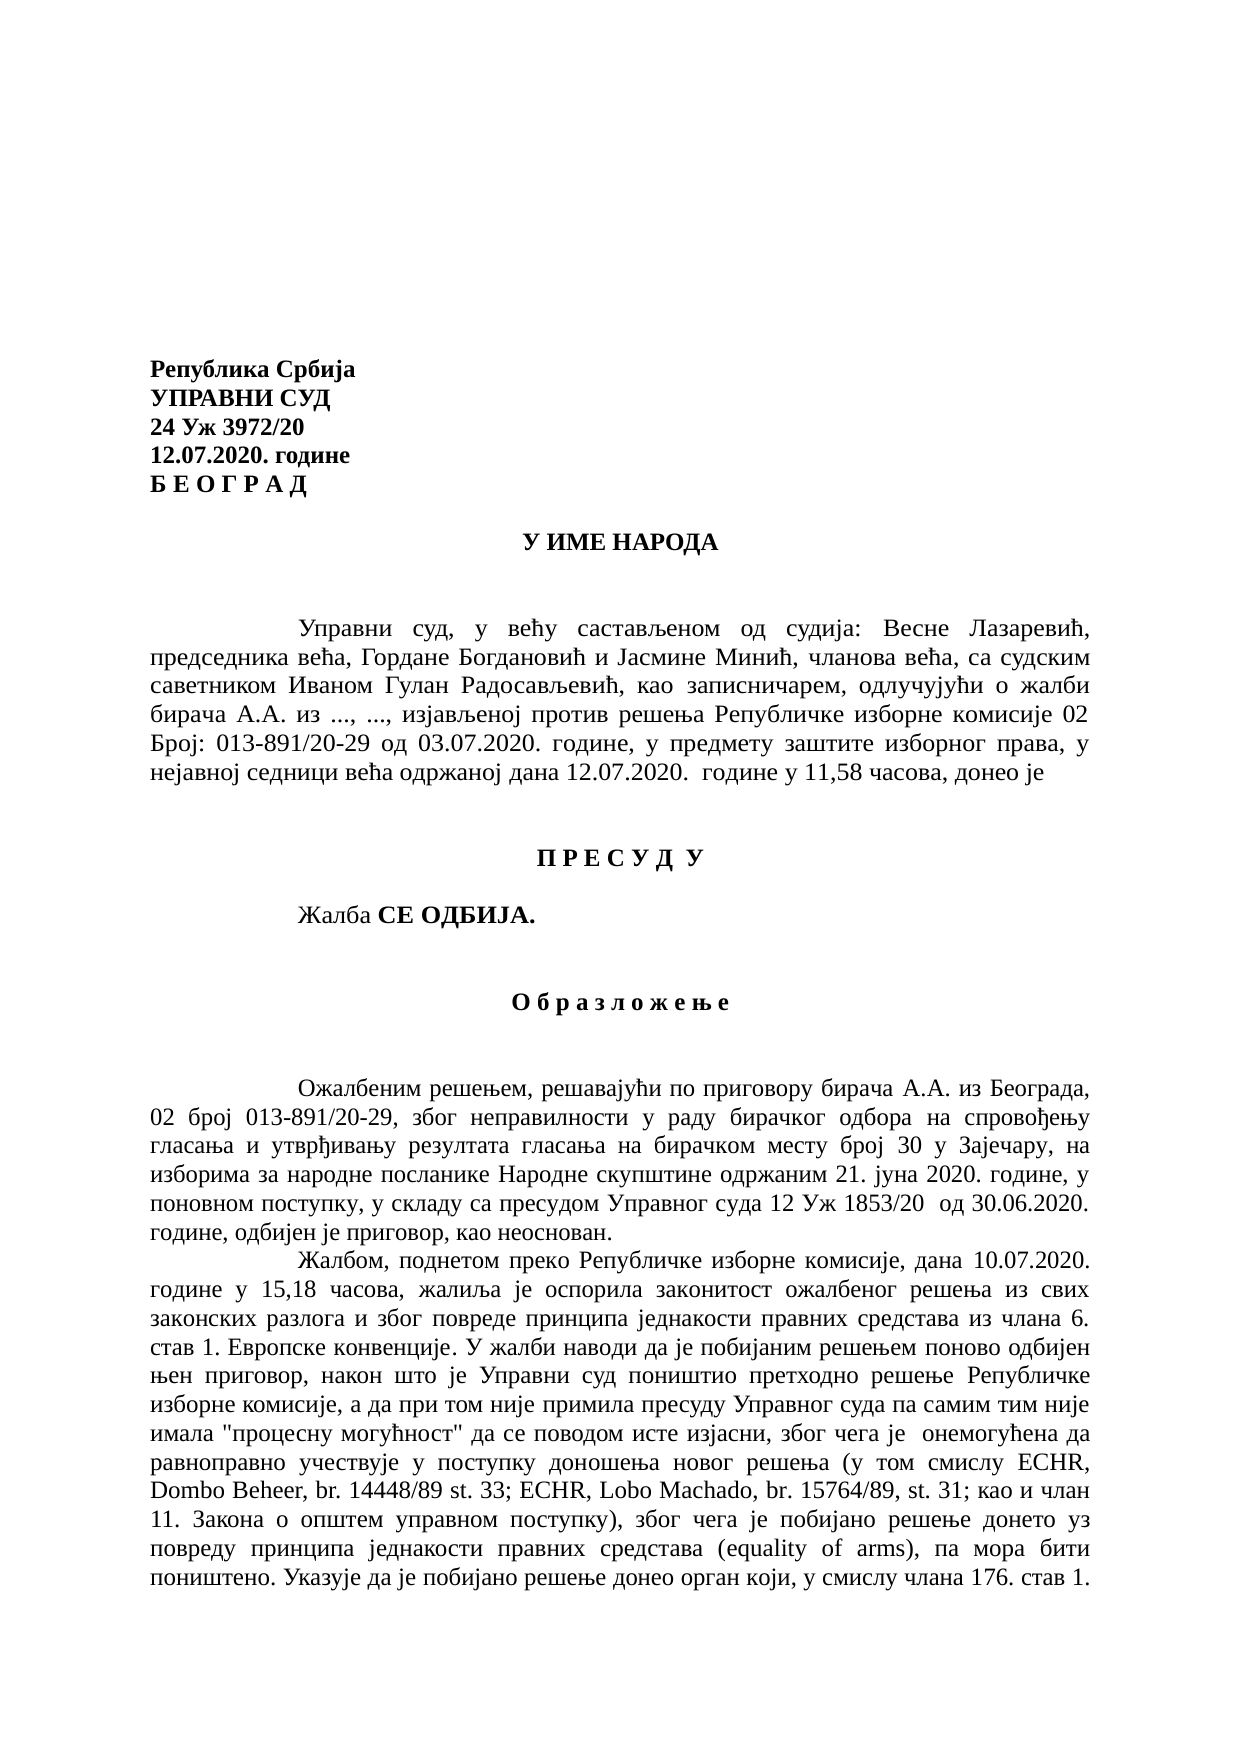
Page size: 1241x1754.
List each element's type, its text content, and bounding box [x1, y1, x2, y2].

text У ИМЕ НАРОДА [150, 527, 1090, 555]
text Република Србија [150, 148, 1090, 383]
text УПРАВНИ СУД [150, 383, 1090, 412]
text Жалбом, поднетом преко Републичке изборне комисије, дана 10.07.2020. године у 15,18 часова, жалиља је оспорила законитост ожалбеног решења из свих законских разлога и због повреде принципа једнакости правних средстава из члана 6. став 1. Европске конвенције. У жалби наводи да је побијаним решењем поново одбијен њен приговор, након што је Управни суд поништио претходно решење Републичке изборне комисије, а да при том није примила пресуду Управног суда па самим тим није имала "процесну могућност" да се поводом исте изјасни, због чега је онемогућена да равноправно учествује у поступку доношења новог решења (у том смислу ECHR, Dombo Beheer, br. 14448/89 st. 33; ECHR, Lobo Machado, br. 15764/89, st. 31; као и члан 11. Закона о општем управном поступку), због чега је побијано решење донето уз повреду принципа једнакости правних средстава (equality of arms), па мора бити поништено. Указује да је побијано решење донео орган који, у смислу члана 176. став 1. [150, 1245, 1090, 1590]
text Б Е О Г Р А Д [150, 469, 1090, 498]
text П Р Е С У Д У [150, 843, 1090, 872]
text Ожалбеним решењем, решавајући по приговору бирача А.А. из Београда, 02 број 013-891/20-29, због неправилности у раду бирачког одбора на спровођењу гласања и утврђивању резултата гласања на бирачком месту број 30 у Зајечару, на изборима за народне посланике Народне скупштине одржаним 21. јуна 2020. године, у поновном поступку, у складу са пресудом Управног суда 12 Уж 1853/20 од 30.06.2020. године, одбијен је приговор, као неоснован. [150, 1073, 1090, 1245]
text О б р а з л о ж е њ е [150, 987, 1090, 1015]
text 12.07.2020. године [150, 440, 1090, 469]
text Жалба СЕ ОДБИЈА. [150, 900, 1090, 929]
text 24 Уж 3972/20 [150, 412, 1090, 440]
text Управни суд, у већу састављеном од судија: Весне Лазаревић, председника већа, Гордане Богдановић и Јасмине Минић, чланова већа, са судским саветником Иваном Гулан Радосављевић, као записничарем, одлучујући о жалби бирача А.А. из ..., ..., изјављеној против решења Републичке изборне комисије 02 Број: 013-891/20-29 од 03.07.2020. године, у предмету заштите изборног права, у нејавној седници већа одржаној дана 12.07.2020. године у 11,58 часова, донео је [150, 613, 1090, 785]
